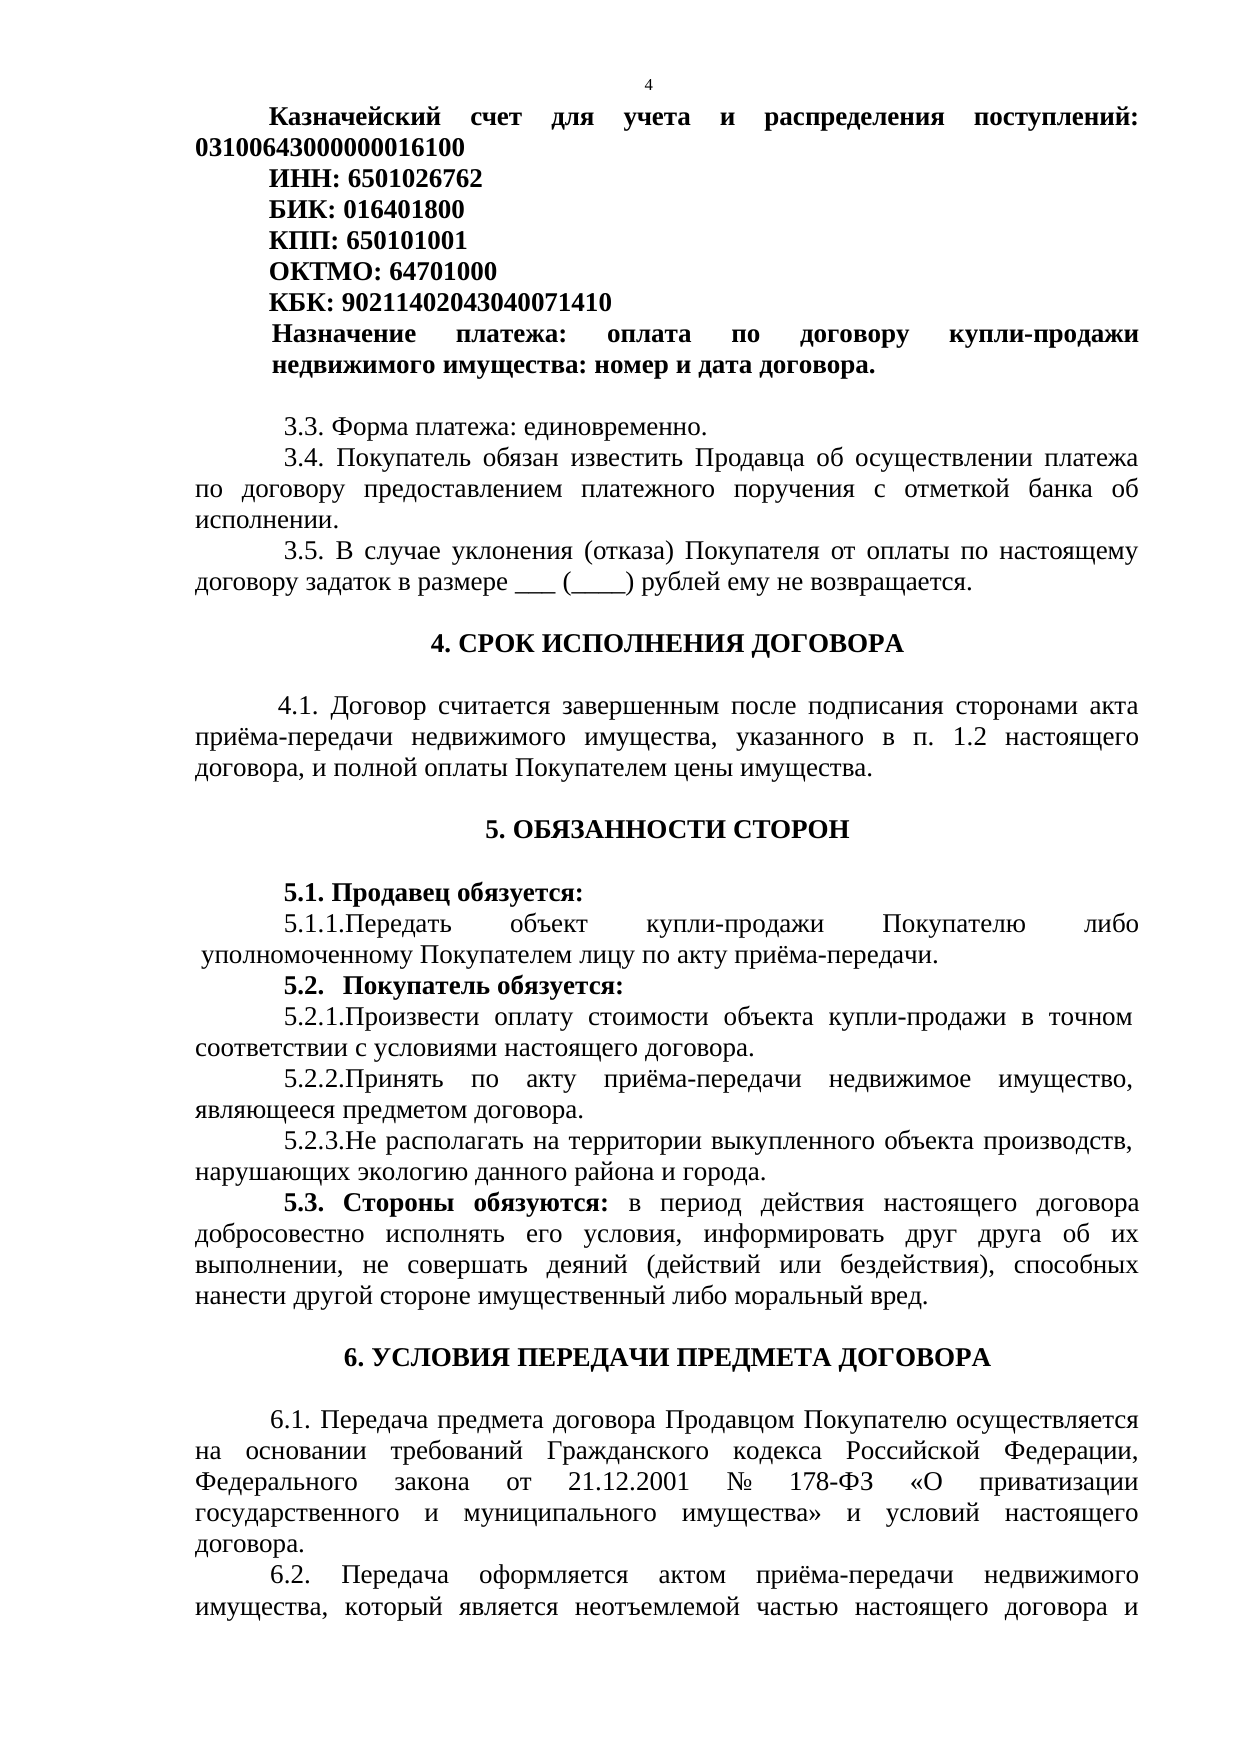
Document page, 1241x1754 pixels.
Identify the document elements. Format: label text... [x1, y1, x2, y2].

text ИНН: 6501026762 [195, 162, 1140, 193]
text 5.1.1.Передать объект купли-продажи Покупателю либо уполномоченному Покупателем лицу по акту приёма-передачи. [201, 907, 1140, 969]
text 3.3. Форма платежа: единовременно. [195, 410, 1140, 441]
text 5.2. Покупатель обязуется: [195, 969, 1140, 1000]
text 5.2.2.Принять по акту приёма-передачи недвижимое имущество, являющееся предметом договора. [195, 1062, 1134, 1124]
text 5.3. Стороны обязуются: в период действия настоящего договора добросовестно исполнять его условия, информировать друг друга об их выполнении, не совершать деяний (действий или бездействия), способных нанести другой стороне имущественный либо моральный вред. [195, 1186, 1140, 1311]
text 3.4. Покупатель обязан известить Продавца об осуществлении платежа по договору предоставлением платежного поручения с отметкой банка об исполнении. [195, 441, 1140, 534]
text 5.1. Продавец обязуется: [201, 876, 1140, 907]
text 5.2.1.Произвести оплату стоимости объекта купли-продажи в точном соответствии с условиями настоящего договора. [195, 1000, 1134, 1062]
text 4.1. Договор считается завершенным после подписания сторонами акта приёма-передачи недвижимого имущества, указанного в п. 1.2 настоящего договора, и полной оплаты Покупателем цены имущества. [195, 690, 1140, 783]
text КБК: 90211402043040071410 [195, 286, 1140, 317]
text 5.2.3.Не располагать на территории выкупленного объекта производств, нарушающих экологию данного района и города. [195, 1124, 1134, 1186]
text 5. ОБЯЗАННОСТИ СТОРОН [195, 814, 1140, 845]
text 6.2. Передача оформляется актом приёма-передачи недвижимого имущества, который является неотъемлемой частью настоящего договора и [195, 1559, 1140, 1621]
text Назначение платежа: оплата по договору купли-продажи недвижимого имущества: номер и дата договора. [272, 317, 1140, 379]
text 6.1. Передача предмета договора Продавцом Покупателю осуществляется на основании требований Гражданского кодекса Российской Федерации, Федерального закона от 21.12.2001 № 178-ФЗ «О приватизации государственного и муниципального имущества» и условий настоящего договора. [195, 1404, 1140, 1559]
text ОКТМО: 64701000 [195, 255, 1140, 286]
text 3.5. В случае уклонения (отказа) Покупателя от оплаты по настоящему договору задаток в размере ___ (____) рублей ему не возвращается. [195, 534, 1140, 597]
text Казначейский счет для учета и распределения поступлений: 03100643000000016100 [195, 100, 1140, 162]
text КПП: 650101001 [195, 224, 1140, 255]
text БИК: 016401800 [195, 193, 1140, 224]
text 6. УСЛОВИЯ ПЕРЕДАЧИ ПРЕДМЕТА ДОГОВОРА [195, 1342, 1140, 1373]
text 4. СРОК ИСПОЛНЕНИЯ ДОГОВОРА [195, 628, 1140, 659]
